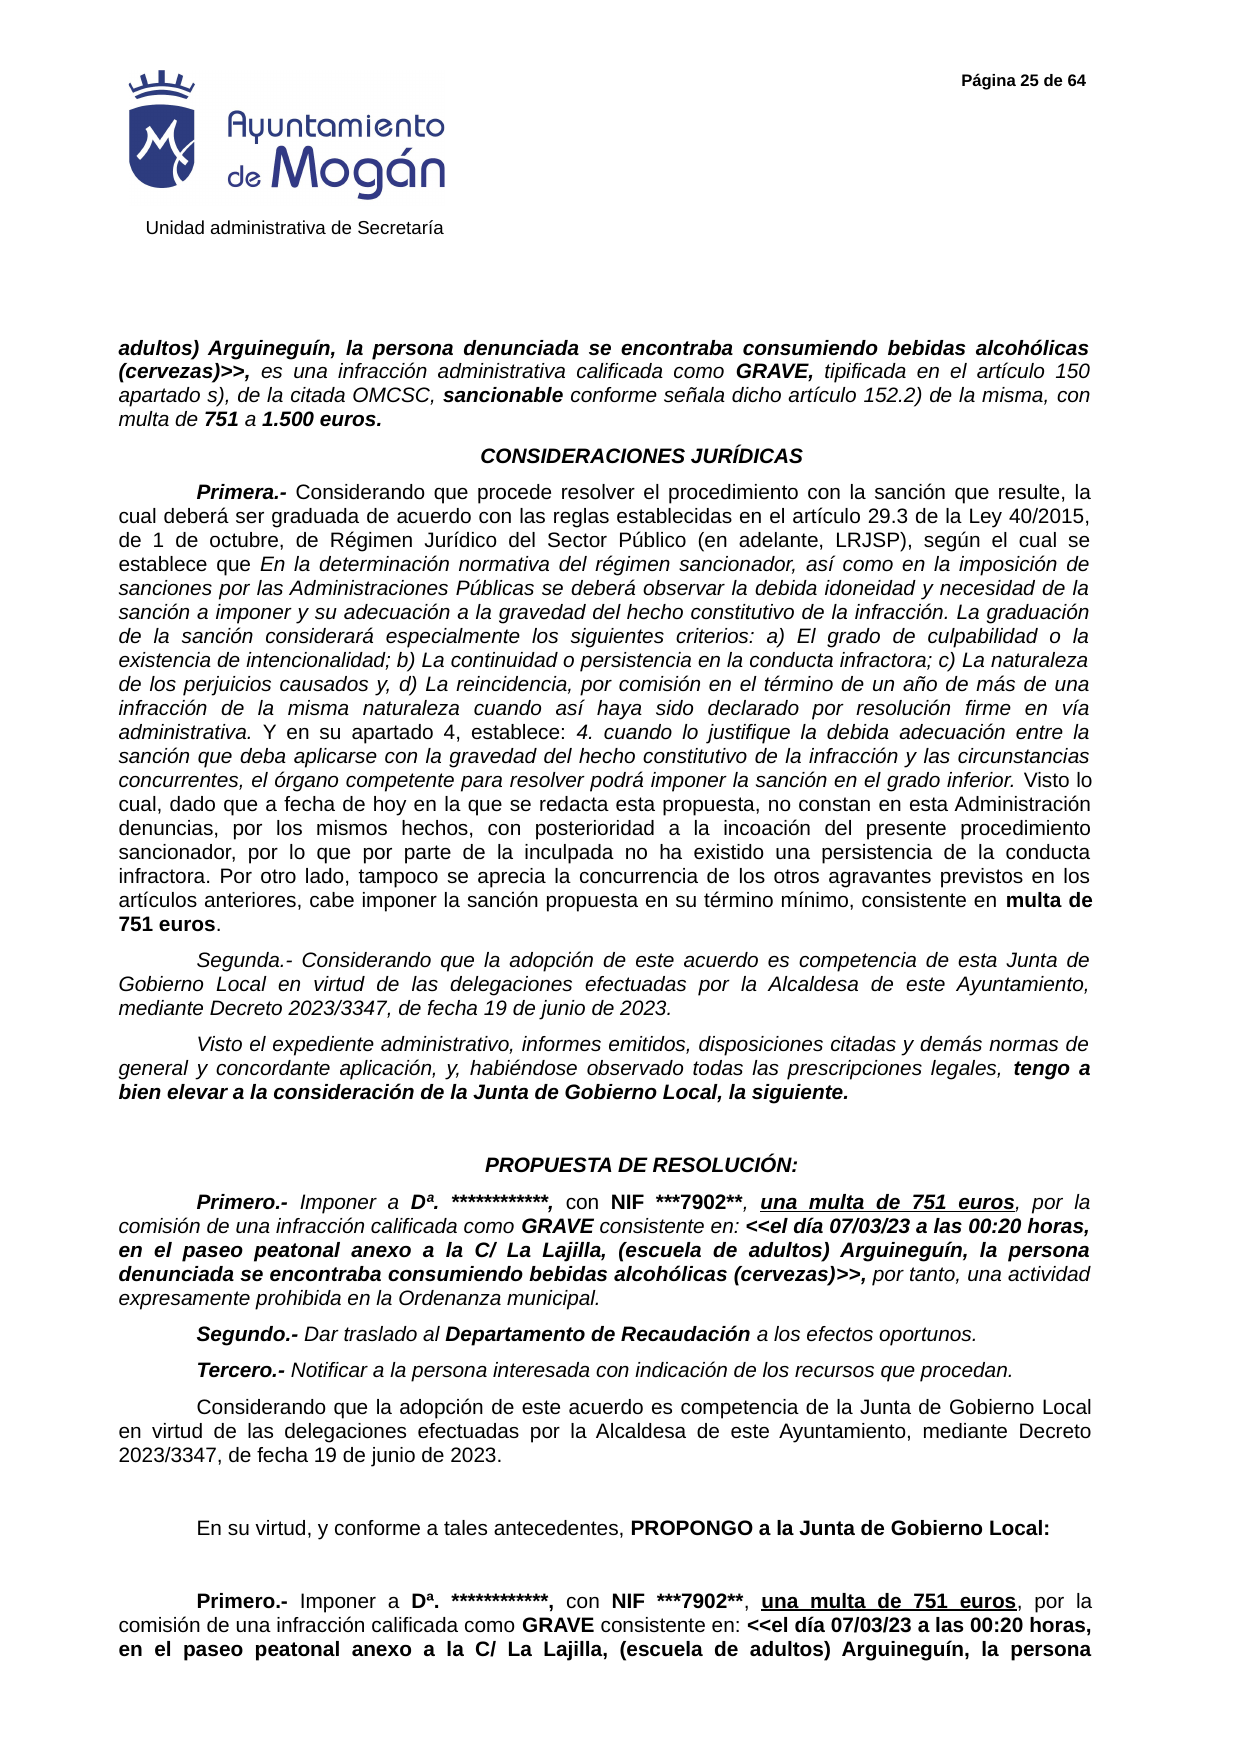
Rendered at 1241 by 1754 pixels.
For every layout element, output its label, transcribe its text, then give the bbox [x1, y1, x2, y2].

picture [128, 70, 445, 206]
text Primera.- Considerando que procede resolver el procedimiento con la sanción que resulte, la cual deberá ser graduada de acuerdo con las reglas establecidas en el artículo 29.3 de la Ley 40/2015, de 1 de octubre, de Régimen Jurídico del Sector Público (en adelante, LRJSP), según el cual se establece que En la determinación normativa del régimen sancionador, así como en la imposición de sanciones por las Administraciones Públicas se deberá observar la debida idoneidad y necesidad de la sanción a imponer y su adecuación a la gravedad del hecho constitutivo de la infracción. La graduación de la sanción considerará especialmente los siguientes criterios: a) El grado de culpabilidad o la existencia de intencionalidad; b) La continuidad o persistencia en la conducta infractora; c) La naturaleza de los perjuicios causados y, d) La reincidencia, por comisión en el término de un año de más de una infracción de la misma naturaleza cuando así haya sido declarado por resolución firme en vía administrativa. Y en su apartado 4, establece: 4. cuando lo justifique la debida adecuación entre la sanción que deba aplicarse con la gravedad del hecho constitutivo de la infracción y las circunstancias concurrentes, el órgano competente para resolver podrá imponer la sanción en el grado inferior. Visto lo cual, dado que a fecha de hoy en la que se redacta esta propuesta, no constan en esta Administración denuncias, por los mismos hechos, con posterioridad a la incoación del presente procedimiento sancionador, por lo que por parte de la inculpada no ha existido una persistencia de la conducta infractora. Por otro lado, tampoco se aprecia la concurrencia de los otros agravantes previstos en los artículos anteriores, cabe imponer la sanción propuesta en su término mínimo, consistente en multa de 751 euros. [118, 480, 1092, 935]
text Considerando que la adopción de este acuerdo es competencia de la Junta de Gobierno Local en virtud de las delegaciones efectuadas por la Alcaldesa de este Ayuntamiento, mediante Decreto 2023/3347, de fecha 19 de junio de 2023. [118, 1395, 1092, 1467]
text Segunda.- Considerando que la adopción de este acuerdo es competencia de esta Junta de Gobierno Local en virtud de las delegaciones efectuadas por la Alcaldesa de este Ayuntamiento, mediante Decreto 2023/3347, de fecha 19 de junio de 2023. [118, 948, 1092, 1020]
text Primero.- Imponer a Dª. ************, con NIF ***7902**, una multa de 751 euros, por la comisión de una infracción calificada como GRAVE consistente en: <<el día 07/03/23 a las 00:20 horas, en el paseo peatonal anexo a la C/ La Lajilla, (escuela de adultos) Arguineguín, la persona denunciada se encontraba consumiendo bebidas alcohólicas (cervezas)>>, por tanto, una actividad expresamente prohibida en la Ordenanza municipal. [118, 1189, 1092, 1309]
text CONSIDERACIONES JURÍDICAS [118, 444, 1092, 468]
text En su virtud, y conforme a tales antecedentes, PROPONGO a la Junta de Gobierno Local: [118, 1516, 1092, 1539]
text PROPUESTA DE RESOLUCIÓN: [118, 1153, 1092, 1177]
text Segundo.- Dar traslado al Departamento de Recaudación a los efectos oportunos. [118, 1322, 1092, 1346]
text Primero.- Imponer a Dª. ************, con NIF ***7902**, una multa de 751 euros, por la comisión de una infracción calificada como GRAVE consistente en: <<el día 07/03/23 a las 00:20 horas, en el paseo peatonal anexo a la C/ La Lajilla, (escuela de adultos) Arguineguín, la persona [118, 1588, 1092, 1660]
text adultos) Arguineguín, la persona denunciada se encontraba consumiendo bebidas alcohólicas (cervezas)>>, es una infracción administrativa calificada como GRAVE, tipificada en el artículo 150 apartado s), de la citada OMCSC, sancionable conforme señala dicho artículo 152.2) de la misma, con multa de 751 a 1.500 euros. [118, 335, 1092, 431]
text Tercero.- Notificar a la persona interesada con indicación de los recursos que procedan. [118, 1358, 1092, 1382]
text Visto el expediente administrativo, informes emitidos, disposiciones citadas y demás normas de general y concordante aplicación, y, habiéndose observado todas las prescripciones legales, tengo a bien elevar a la consideración de la Junta de Gobierno Local, la siguiente. [118, 1032, 1092, 1104]
